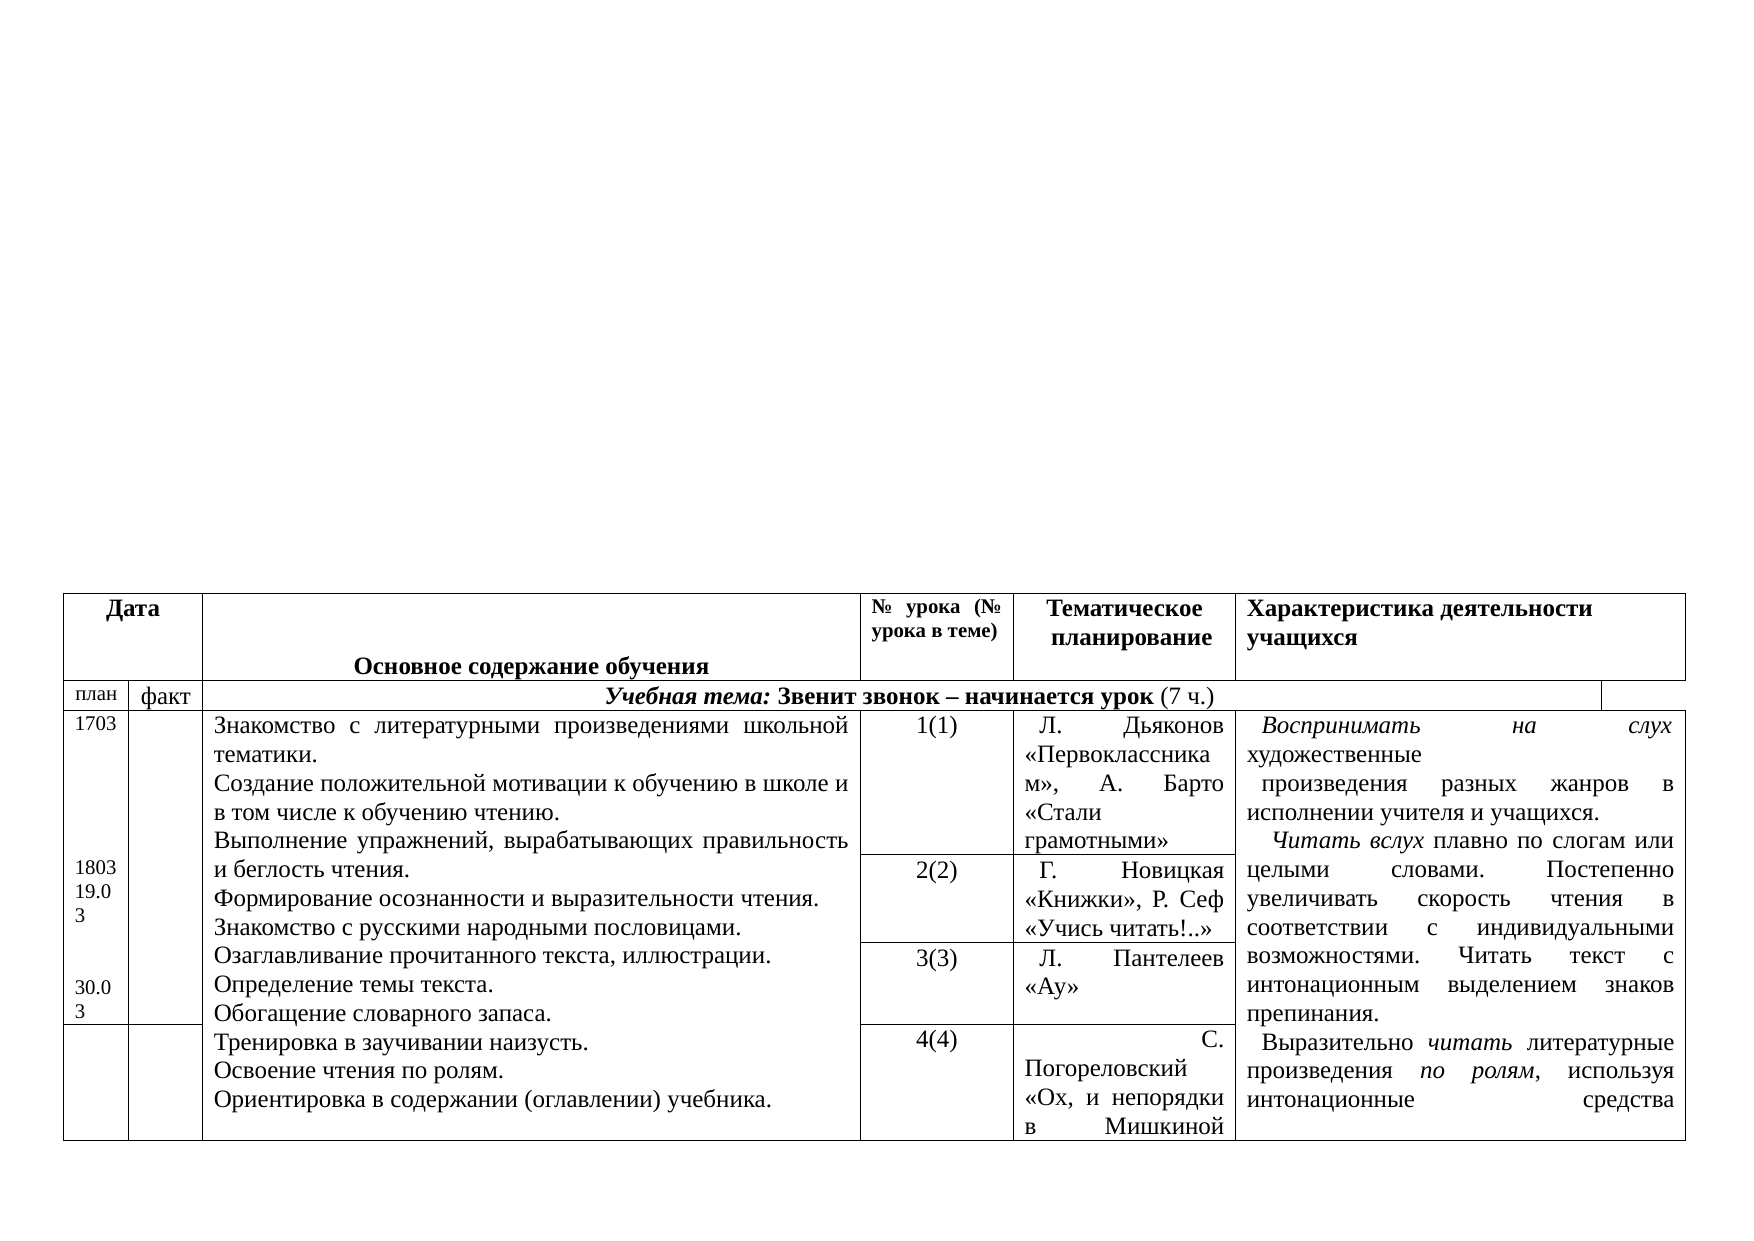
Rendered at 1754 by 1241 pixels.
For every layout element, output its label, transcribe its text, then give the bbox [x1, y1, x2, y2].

table_cell [64, 1025, 128, 1139]
table_cell С. Погореловский «Ох, и непорядки в Мишкиной [1014, 1025, 1235, 1139]
table_header Основное содержание обучения [203, 594, 860, 680]
table_cell Л. Дьяконов «Первоклассникам», А. Барто «Стали грамотными» [1014, 711, 1235, 854]
table_cell [1686, 942, 1691, 1023]
table_header Дата [64, 594, 202, 680]
table_cell Воспринимать на слух художественные произведения разных жанров в исполнении учителя и учащихся. Читать вслух плавно по слогам или целыми словами. Постепенно увеличивать скорость чтения в соответствии с индивидуальными возможностями. Читать текст с интонационным выделением знаков препинания. Выразительно читать литературные произведения по ролям, используя интонационные средства [1236, 711, 1685, 1139]
table_cell [129, 1025, 202, 1139]
table_cell 4(4) [861, 1025, 1013, 1139]
table_header Характеристика деятельности учащихся [1236, 594, 1685, 680]
table_cell 1(1) [861, 711, 1013, 854]
table_cell Г. Новицкая «Книжки», Р. Сеф «Учись читать!..» [1014, 855, 1235, 942]
table_cell [1686, 854, 1691, 942]
table_cell [1602, 680, 1691, 709]
table_header Тематическое планирование [1014, 594, 1235, 680]
table_cell [1686, 710, 1691, 854]
table_cell 1703 1803 19.03 30.03 [64, 711, 128, 1023]
table_cell план [64, 681, 128, 709]
table_cell факт [129, 681, 202, 709]
table_cell 3(3) [861, 943, 1013, 1023]
table_cell Л. Пантелеев «Ау» [1014, 943, 1235, 1023]
table_cell [1686, 1024, 1691, 1139]
table_header № урока (№ урока в теме) [861, 594, 1013, 680]
table_cell Учебная тема: Звенит звонок – начинается урок (7 ч.) [203, 681, 1601, 709]
table_cell [129, 711, 202, 1023]
table_header [1686, 593, 1691, 680]
table_cell Знакомство с литературными произведениями школьной тематики. Создание положительной мотивации к обучению в школе и в том числе к обучению чтению. Выполнение упражнений, вырабатывающих правильность и беглость чтения. Формирование осознанности и выразительности чтения. Знакомство с русскими народными пословицами. Озаглавливание прочитанного текста, иллюстрации. Определение темы текста. Обогащение словарного запаса. Тренировка в заучивании наизусть. Освоение чтения по ролям. Ориентировка в содержании (оглавлении) учебника. [203, 711, 860, 1139]
table_cell 2(2) [861, 855, 1013, 942]
